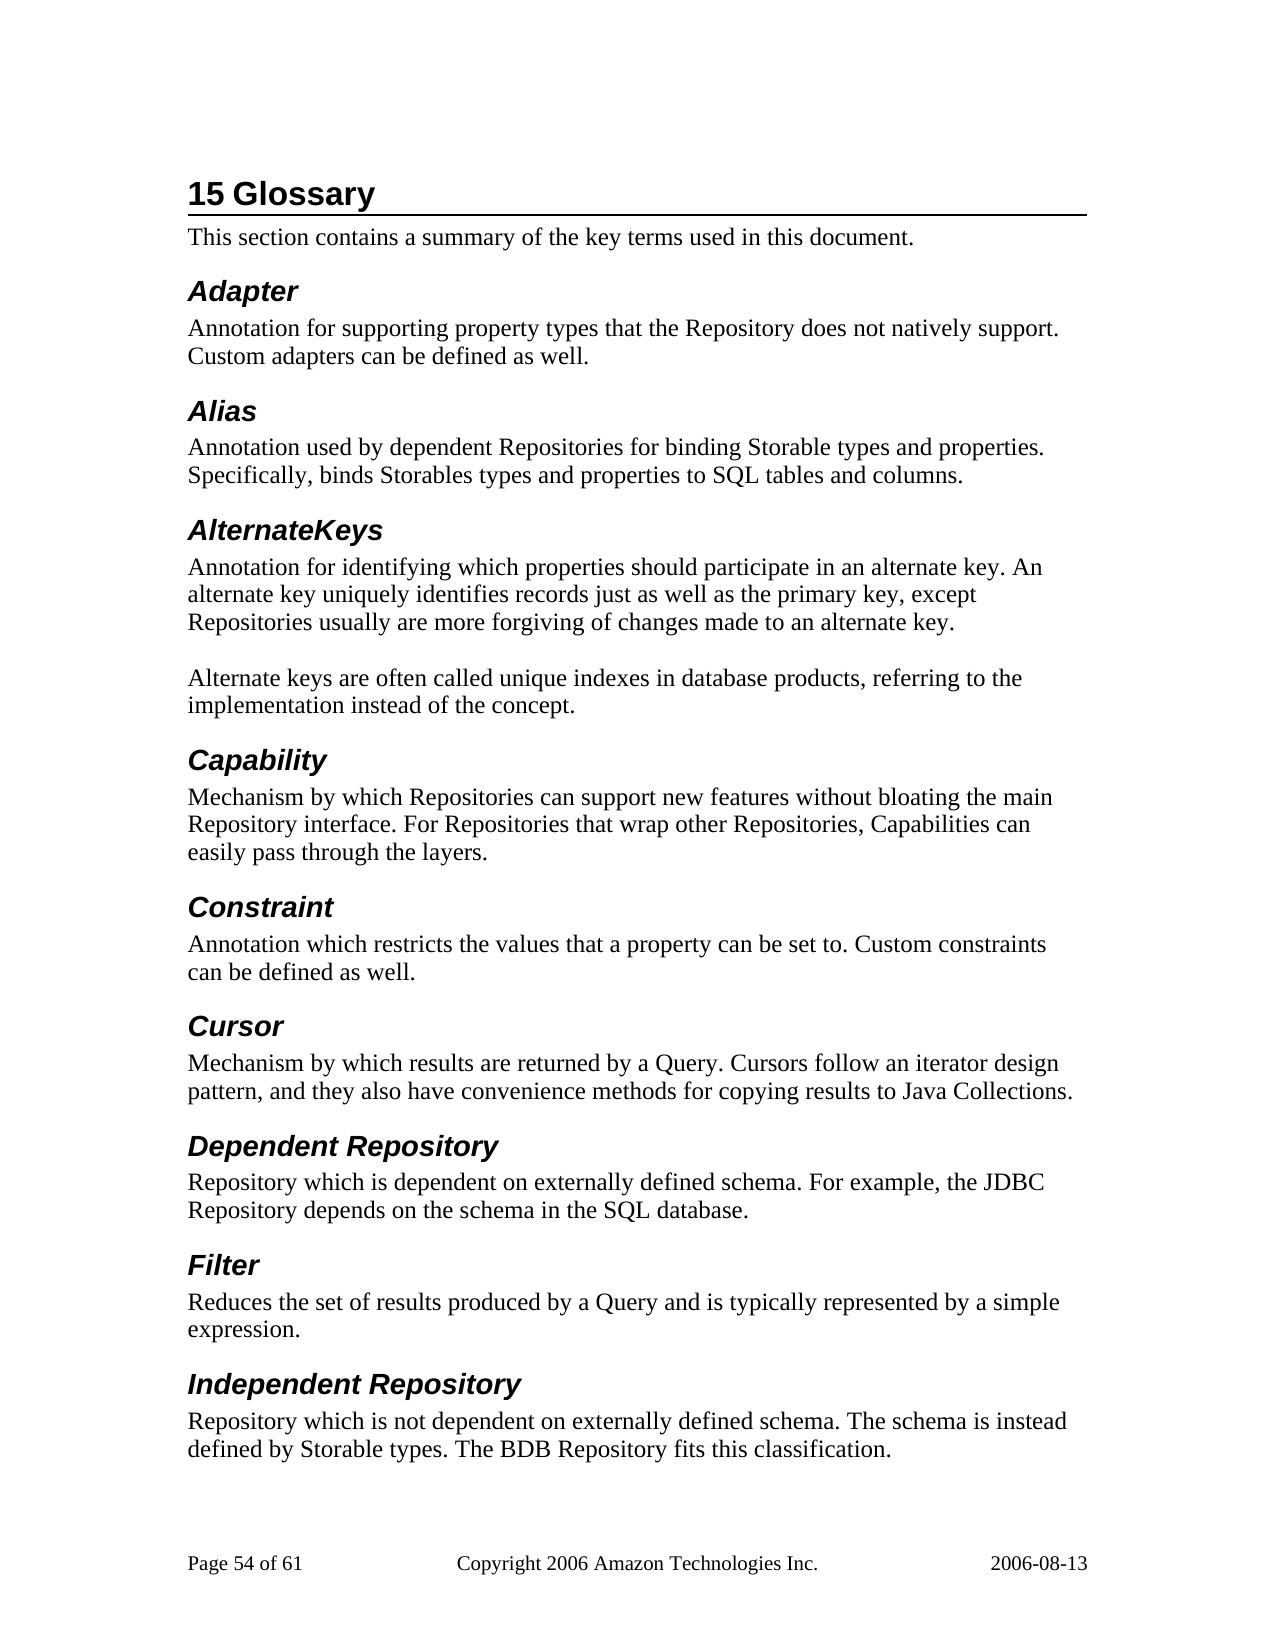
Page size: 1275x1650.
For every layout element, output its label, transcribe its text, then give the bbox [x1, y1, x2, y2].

text Mechanism by which results are returned by a Query. Cursors follow an iterator design pattern, and they also have convenience methods for copying results to Java Collections. [187, 1049, 1087, 1104]
text Cursor [187, 1010, 1087, 1043]
subtitle Glossary [187, 175, 1087, 216]
text Independent Repository [187, 1368, 1087, 1401]
text Constraint [187, 891, 1087, 924]
text AlternateKeys [187, 514, 1087, 547]
text Mechanism by which Repositories can support new features without bloating the main Repository interface. For Repositories that wrap other Repositories, Capabilities can easily pass through the layers. [187, 783, 1087, 866]
text Repository which is not dependent on externally defined schema. The schema is instead defined by Storable types. The BDB Repository fits this classification. [187, 1407, 1087, 1462]
text Adapter [187, 275, 1087, 308]
text This section contains a summary of the key terms used in this document. [187, 223, 1087, 250]
text Annotation for identifying which properties should participate in an alternate key. An alternate key uniquely identifies records just as well as the primary key, except Repositories usually are more forgiving of changes made to an alternate key. [187, 553, 1087, 636]
text Annotation used by dependent Repositories for binding Storable types and properties. Specifically, binds Storables types and properties to SQL tables and columns. [187, 433, 1087, 489]
text Repository which is dependent on externally defined schema. For example, the JDBC Repository depends on the schema in the SQL database. [187, 1168, 1087, 1224]
text Annotation which restricts the values that a property can be set to. Custom constraints can be defined as well. [187, 930, 1087, 985]
text Dependent Repository [187, 1129, 1087, 1162]
text Annotation for supporting property types that the Repository does not natively support. Custom adapters can be defined as well. [187, 314, 1087, 370]
text Alternate keys are often called unique indexes in database products, referring to the implementation instead of the concept. [187, 664, 1087, 719]
text Alias [187, 395, 1087, 427]
text Reduces the set of results produced by a Query and is typically represented by a simple expression. [187, 1288, 1087, 1343]
text Filter [187, 1249, 1087, 1281]
text Capability [187, 744, 1087, 777]
